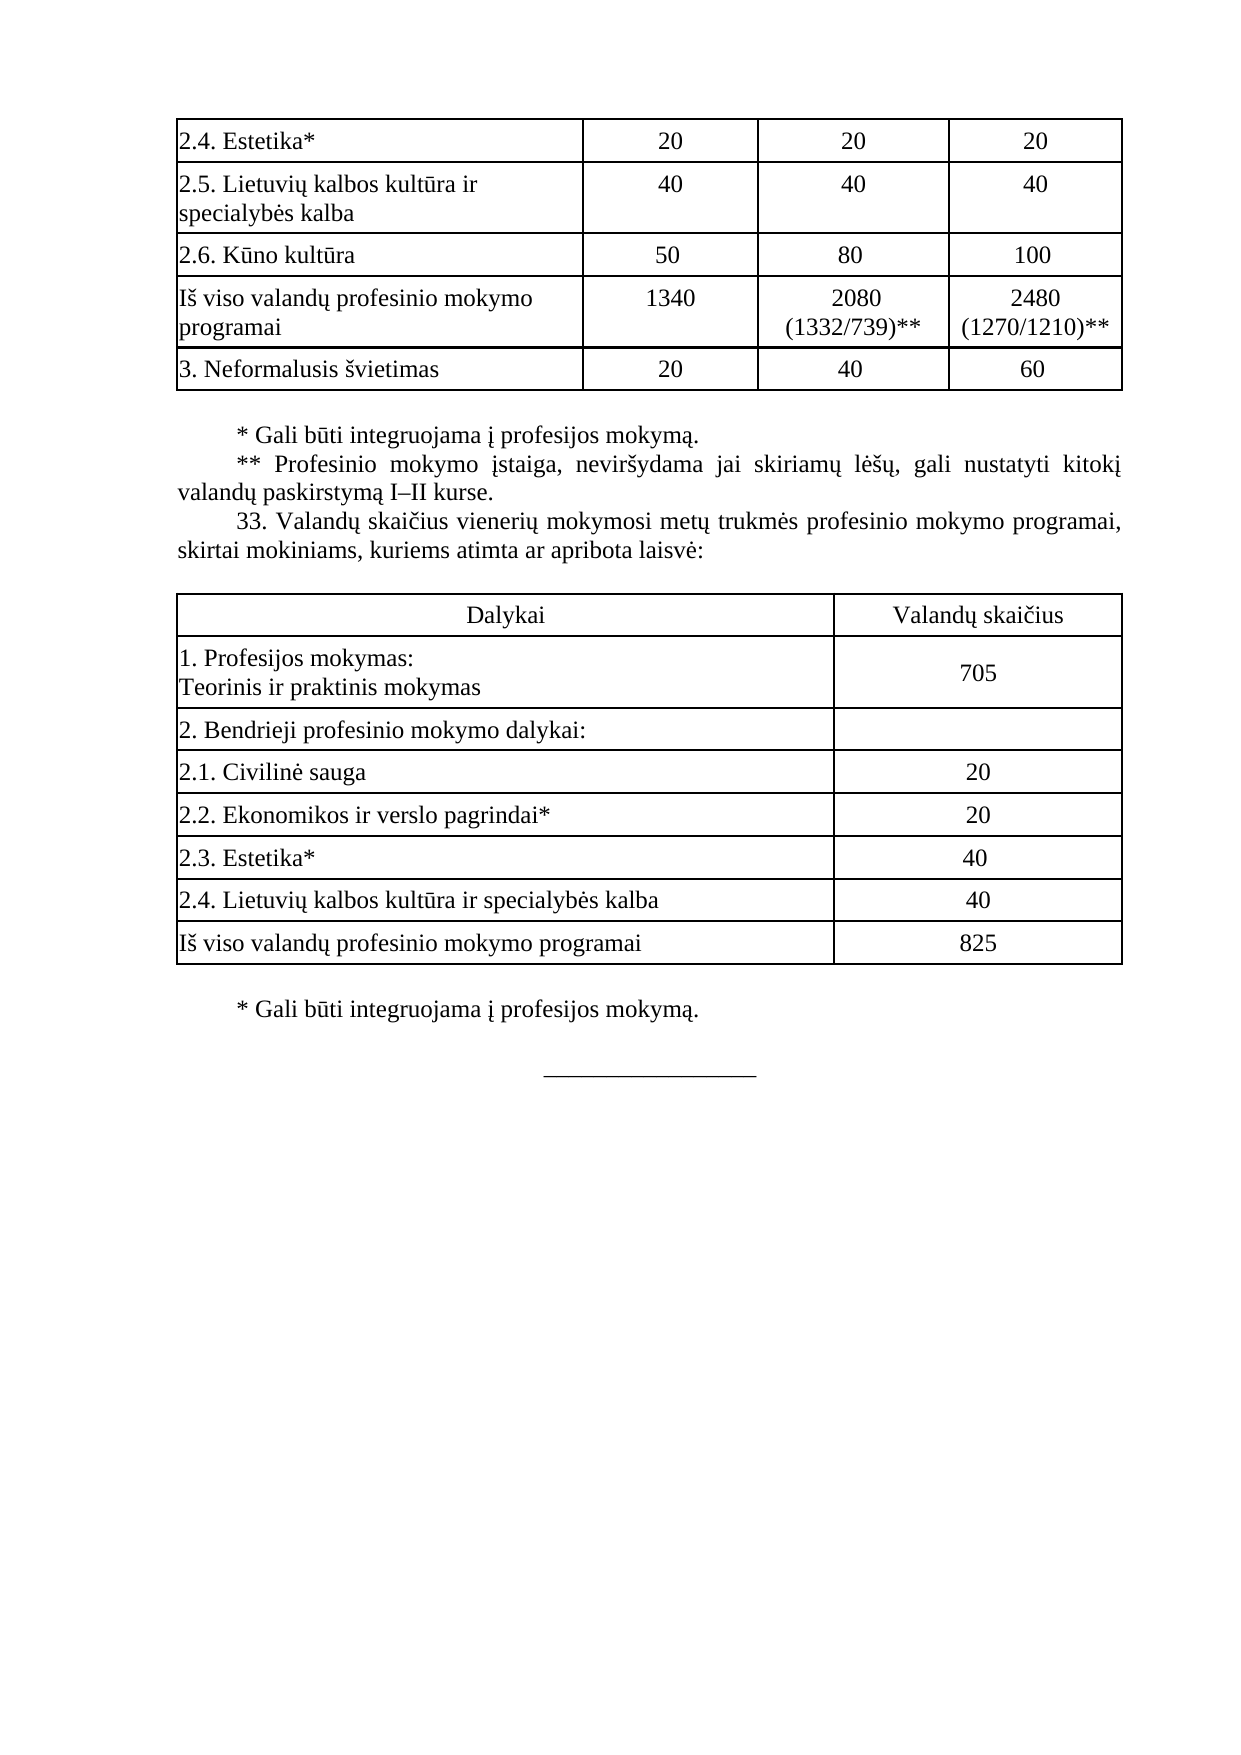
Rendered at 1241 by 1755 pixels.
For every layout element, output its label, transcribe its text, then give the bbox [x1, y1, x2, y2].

table_cell Iš viso valandų profesinio mokymo programai [178, 922, 833, 963]
table_cell 80 [759, 234, 948, 275]
table_cell 40 [584, 163, 757, 232]
table_cell 1. Profesijos mokymas: Teorinis ir praktinis mokymas [178, 637, 833, 707]
table_cell 40 [950, 163, 1121, 232]
table_header Dalykai [178, 595, 833, 635]
table_cell 100 [950, 234, 1121, 275]
table_cell 2480 (1270/1210)** [950, 277, 1121, 346]
table_cell 20 [835, 751, 1121, 792]
table_cell 2.5. Lietuvių kalbos kultūra ir specialybės kalba [178, 163, 582, 232]
table_cell 2080 (1332/739)** [759, 277, 948, 346]
text * Gali būti integruojama į profesijos mokymą. [177, 420, 1122, 449]
table_cell 20 [584, 349, 757, 389]
table_cell 40 [835, 837, 1121, 877]
table_cell 20 [835, 794, 1121, 835]
table_cell 2.2. Ekonomikos ir verslo pagrindai* [178, 794, 833, 835]
table_cell 50 [584, 234, 757, 275]
table_cell 2. Bendrieji profesinio mokymo dalykai: [178, 709, 833, 749]
table_cell 20 [950, 120, 1121, 161]
table_cell 40 [835, 880, 1121, 920]
table_cell 2.4. Lietuvių kalbos kultūra ir specialybės kalba [178, 880, 833, 920]
text 33. Valandų skaičius vienerių mokymosi metų trukmės profesinio mokymo programai, skirtai mokiniams, kuriems atimta ar apribota laisvė: [177, 506, 1122, 564]
table_cell 40 [759, 163, 948, 232]
table_cell 2.4. Estetika* [178, 120, 582, 161]
table_cell 40 [759, 349, 948, 389]
table_cell 1340 [584, 277, 757, 346]
text ** Profesinio mokymo įstaiga, neviršydama jai skiriamų lėšų, gali nustatyti kitokį valandų paskirstymą I–II kurse. [177, 449, 1122, 506]
table_cell 20 [584, 120, 757, 161]
text * Gali būti integruojama į profesijos mokymą. [177, 994, 1122, 1022]
table_cell 825 [835, 922, 1121, 963]
table_header Valandų skaičius [835, 595, 1121, 635]
table_cell 20 [759, 120, 948, 161]
table_cell 60 [950, 349, 1121, 389]
table_cell 705 [835, 637, 1121, 707]
table_cell 2.6. Kūno kultūra [178, 234, 582, 275]
table_cell [835, 709, 1121, 749]
table_cell Iš viso valandų profesinio mokymo programai [178, 277, 582, 346]
table_cell 3. Neformalusis švietimas [178, 349, 582, 389]
table_cell 2.3. Estetika* [178, 837, 833, 877]
table_cell 2.1. Civilinė sauga [178, 751, 833, 792]
text _________________ [177, 1051, 1122, 1080]
